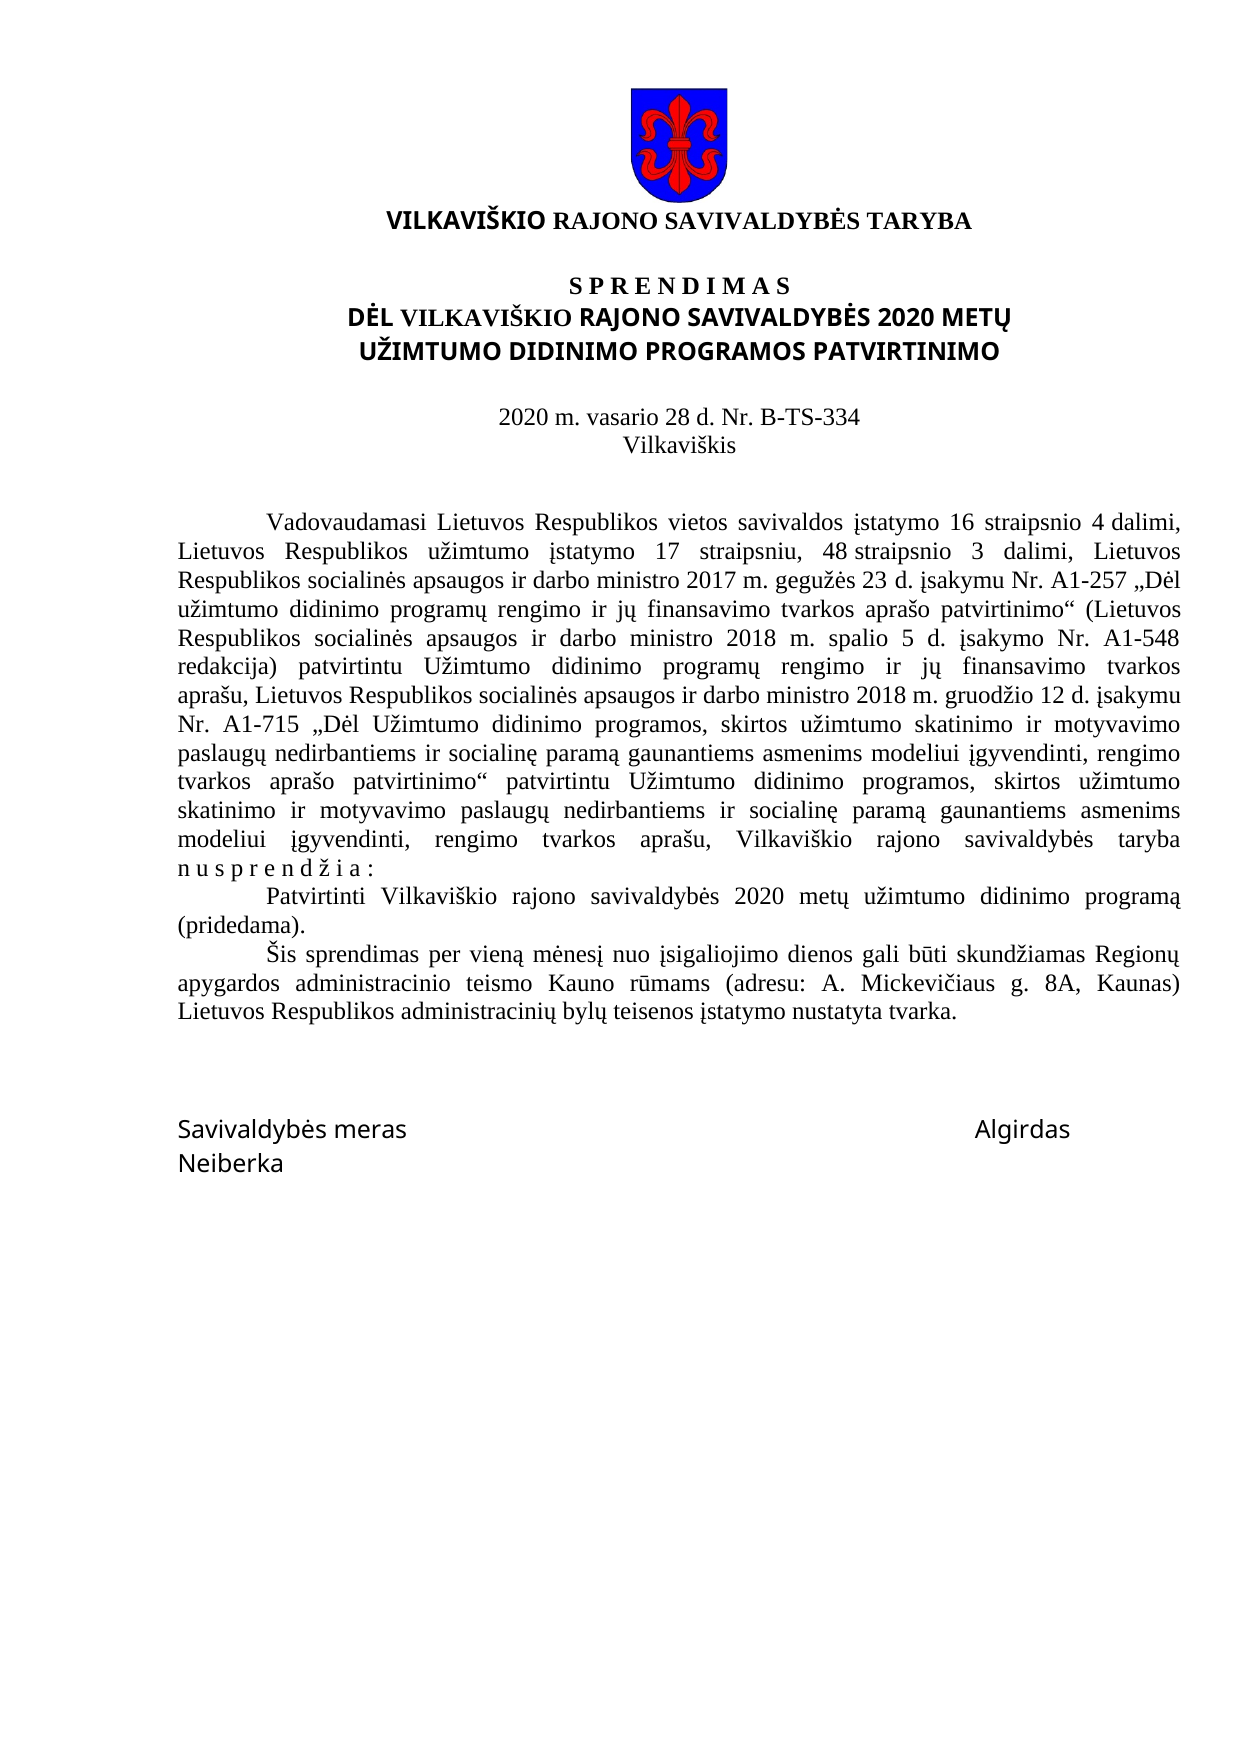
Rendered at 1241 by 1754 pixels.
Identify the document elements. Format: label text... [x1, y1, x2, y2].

text DĖL VILKAVIŠKIO RAJONO SAVIVALDYBĖS 2020 METŲ [177, 299, 1181, 334]
text Patvirtinti Vilkaviškio rajono savivaldybės 2020 metų užimtumo didinimo programą (pridedama). [177, 881, 1181, 939]
text Vadovaudamasi Lietuvos Respublikos vietos savivaldos įstatymo 16 straipsnio 4 dalimi, Lietuvos Respublikos užimtumo įstatymo 17 straipsniu, 48 straipsnio 3 dalimi, Lietuvos Respublikos socialinės apsaugos ir darbo ministro 2017 m. gegužės 23 d. įsakymu Nr. A1-257 „Dėl užimtumo didinimo programų rengimo ir jų finansavimo tvarkos aprašo patvirtinimo“ (Lietuvos Respublikos socialinės apsaugos ir darbo ministro 2018 m. spalio 5 d. įsakymo Nr. A1-548 redakcija) patvirtintu Užimtumo didinimo programų rengimo ir jų finansavimo tvarkos aprašu, Lietuvos Respublikos socialinės apsaugos ir darbo ministro 2018 m. gruodžio 12 d. įsakymu Nr. A1-715 „Dėl Užimtumo didinimo programos, skirtos užimtumo skatinimo ir motyvavimo paslaugų nedirbantiems ir socialinę paramą gaunantiems asmenims modeliui įgyvendinti, rengimo tvarkos aprašo patvirtinimo“ patvirtintu Užimtumo didinimo programos, skirtos užimtumo skatinimo ir motyvavimo paslaugų nedirbantiems ir socialinę paramą gaunantiems asmenims modeliui įgyvendinti, rengimo tvarkos aprašu, Vilkaviškio rajono savivaldybės taryba nusprendžia: [177, 507, 1181, 881]
text UŽIMTUMO DIDINIMO PROGRAMOS PATVIRTINIMO [177, 334, 1181, 368]
text Šis sprendimas per vieną mėnesį nuo įsigaliojimo dienos gali būti skundžiamas Regionų apygardos administracinio teismo Kauno rūmams (adresu: A. Mickevičiaus g. 8A, Kaunas) Lietuvos Respublikos administracinių bylų teisenos įstatymo nustatyta tvarka. [177, 939, 1181, 1025]
text 2020 m. vasario 28 d. Nr. B-TS-334 [177, 402, 1181, 431]
text S P R E N D I M A S [177, 271, 1181, 299]
text VILKAVIŠKIO RAJONO SAVIVALDYBĖS TARYBA [177, 203, 1181, 237]
text Vilkaviškis [177, 431, 1181, 459]
text Savivaldybės meras Algirdas Neiberka [177, 1111, 1181, 1179]
